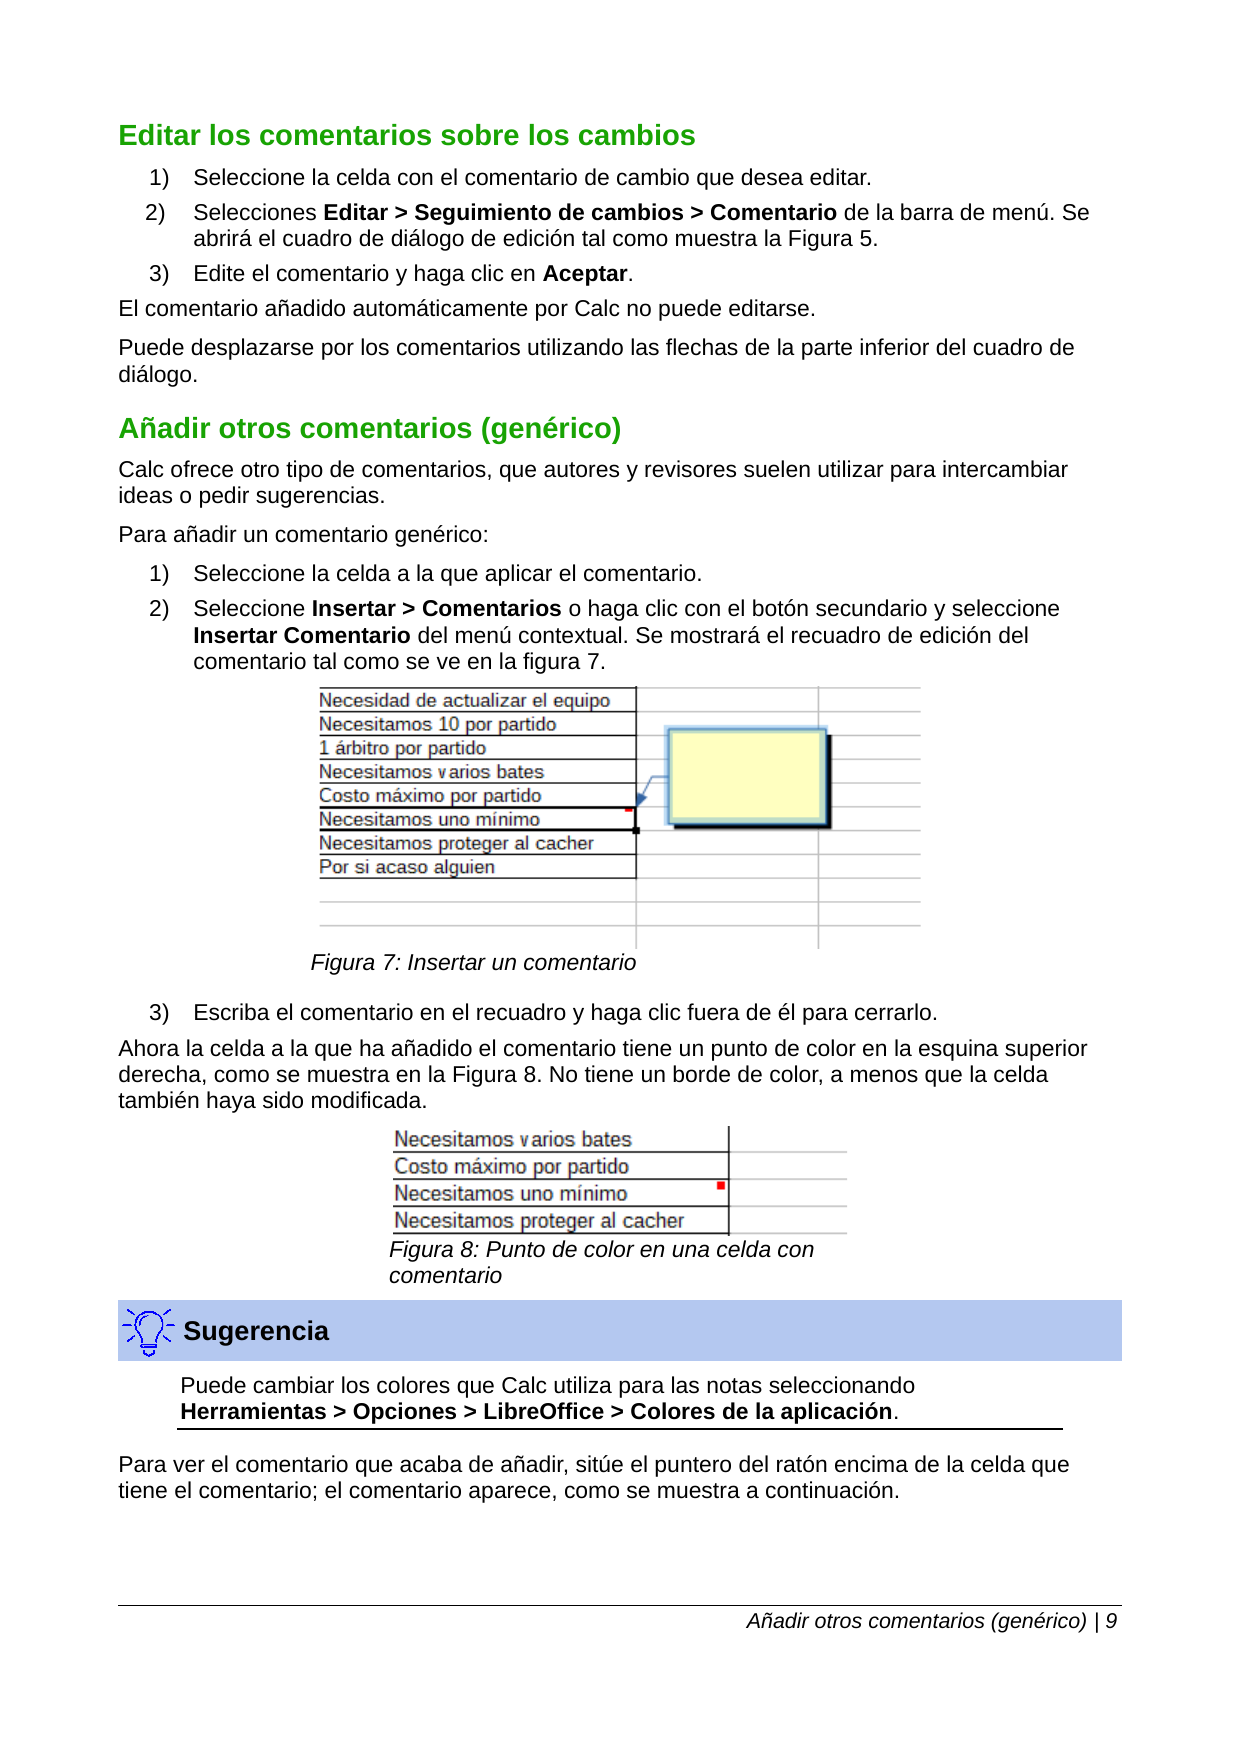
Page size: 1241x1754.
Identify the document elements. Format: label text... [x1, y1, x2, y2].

picture [119, 1301, 179, 1361]
text Para ver el comentario que acaba de añadir, sitúe el puntero del ratón encima de la celda que tiene el comentario; el comentario aparece, como se muestra a continuación. [118, 1451, 1122, 1503]
text Puede desplazarse por los comentarios utilizando las flechas de la parte inferior del cuadro de diálogo. [118, 334, 1122, 387]
list Selecciones Editar > Seguimiento de cambios > Comentario de la barra de menú. Se abrirá el cuadro de diálogo de edición tal como muestra la Figura 5. [165, 199, 1122, 251]
text Figura 7: Insertar un comentario [310, 686, 930, 975]
list Seleccione la celda con el comentario de cambio que desea editar. [169, 163, 1122, 190]
subtitle Editar los comentarios sobre los cambios [118, 118, 1122, 152]
text Calc ofrece otro tipo de comentarios, que autores y revisores suelen utilizar para intercambiar ideas o pedir sugerencias. [118, 456, 1122, 509]
list Escriba el comentario en el recuadro y haga clic fuera de él para cerrarlo. [169, 999, 1122, 1026]
picture [319, 686, 921, 949]
text El comentario añadido automáticamente por Calc no puede editarse. [118, 295, 1122, 322]
list Seleccione Insertar > Comentarios o haga clic con el botón secundario y seleccione Insertar Comentario del menú contextual. Se mostrará el recuadro de edición del comentario tal como se ve en la figura 7. [169, 595, 1122, 674]
subtitle Añadir otros comentarios (genérico) [118, 411, 1122, 444]
subtitle Sugerencia [118, 1300, 1122, 1361]
list Edite el comentario y haga clic en Aceptar. [169, 260, 1122, 287]
picture [393, 1126, 848, 1236]
list Para añadir un comentario genérico: [118, 521, 1122, 547]
text Ahora la celda a la que ha añadido el comentario tiene un punto de color en la esquina superior derecha, como se muestra en la Figura 8. No tiene un borde de color, a menos que la celda también haya sido modificada. [118, 1034, 1122, 1114]
list Seleccione la celda a la que aplicar el comentario. [169, 560, 1122, 586]
text Puede cambiar los colores que Calc utiliza para las notas seleccionando Herramientas > Opciones > LibreOffice > Colores de la aplicación. [177, 1369, 1063, 1428]
text Figura 8: Punto de color en una celda con comentario [389, 1126, 851, 1288]
